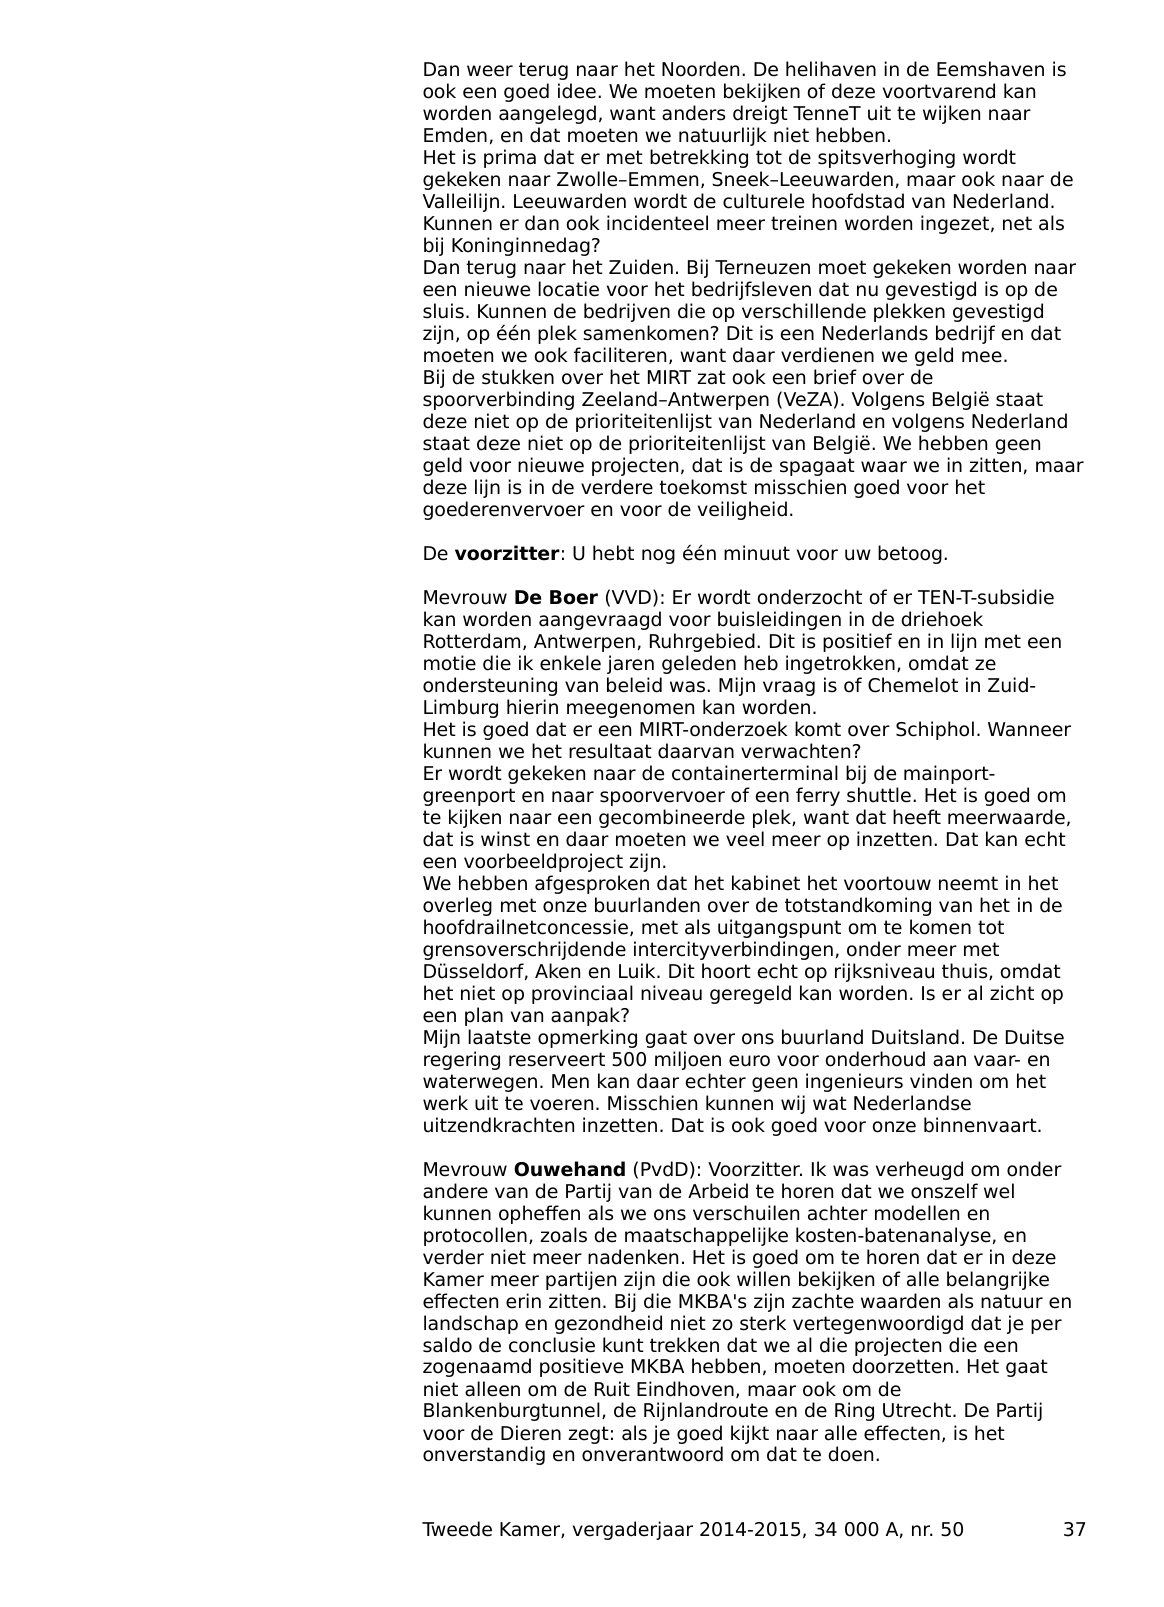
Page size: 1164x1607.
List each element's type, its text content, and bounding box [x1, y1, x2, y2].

text Mevrouw De Boer (VVD): Er wordt onderzocht of er TEN-T-subsidie kan worden aangevraagd voor buisleidingen in de driehoek Rotterdam, Antwerpen, Ruhrgebied. Dit is positief en in lijn met een motie die ik enkele jaren geleden heb ingetrokken, omdat ze ondersteuning van beleid was. Mijn vraag is of Chemelot in Zuid-Limburg hierin meegenomen kan worden. [422, 587, 1087, 719]
text Dan terug naar het Zuiden. Bij Terneuzen moet gekeken worden naar een nieuwe locatie voor het bedrijfsleven dat nu gevestigd is op de sluis. Kunnen de bedrijven die op verschillende plekken gevestigd zijn, op één plek samenkomen? Dit is een Nederlands bedrijf en dat moeten we ook faciliteren, want daar verdienen we geld mee. [422, 257, 1087, 367]
text Er wordt gekeken naar de containerterminal bij de mainport-greenport en naar spoorvervoer of een ferry shuttle. Het is goed om te kijken naar een gecombineerde plek, want dat heeft meerwaarde, dat is winst en daar moeten we veel meer op inzetten. Dat kan echt een voorbeeldproject zijn. [422, 763, 1087, 873]
text De voorzitter: U hebt nog één minuut voor uw betoog. [422, 543, 1087, 565]
text Bij de stukken over het MIRT zat ook een brief over de spoorverbinding Zeeland–Antwerpen (VeZA). Volgens België staat deze niet op de prioriteitenlijst van Nederland en volgens Nederland staat deze niet op de prioriteitenlijst van België. We hebben geen geld voor nieuwe projecten, dat is de spagaat waar we in zitten, maar deze lijn is in de verdere toekomst misschien goed voor het goederenvervoer en voor de veiligheid. [422, 367, 1087, 521]
text Mevrouw Ouwehand (PvdD): Voorzitter. Ik was verheugd om onder andere van de Partij van de Arbeid te horen dat we onszelf wel kunnen opheffen als we ons verschuilen achter modellen en protocollen, zoals de maatschappelijke kosten-batenanalyse, en verder niet meer nadenken. Het is goed om te horen dat er in deze Kamer meer partijen zijn die ook willen bekijken of alle belangrijke effecten erin zitten. Bij die MKBA's zijn zachte waarden als natuur en landschap en gezondheid niet zo sterk vertegenwoordigd dat je per saldo de conclusie kunt trekken dat we al die projecten die een zogenaamd positieve MKBA hebben, moeten doorzetten. Het gaat niet alleen om de Ruit Eindhoven, maar ook om de Blankenburgtunnel, de Rijnlandroute en de Ring Utrecht. De Partij voor de Dieren zegt: als je goed kijkt naar alle effecten, is het onverstandig en onverantwoord om dat te doen. [422, 1159, 1087, 1466]
text Het is prima dat er met betrekking tot de spitsverhoging wordt gekeken naar Zwolle–Emmen, Sneek–Leeuwarden, maar ook naar de Valleilijn. Leeuwarden wordt de culturele hoofdstad van Nederland. Kunnen er dan ook incidenteel meer treinen worden ingezet, net als bij Koninginnedag? [422, 147, 1087, 257]
text We hebben afgesproken dat het kabinet het voortouw neemt in het overleg met onze buurlanden over de totstandkoming van het in de hoofdrailnetconcessie, met als uitgangspunt om te komen tot grensoverschrijdende intercityverbindingen, onder meer met Düsseldorf, Aken en Luik. Dit hoort echt op rijksniveau thuis, omdat het niet op provinciaal niveau geregeld kan worden. Is er al zicht op een plan van aanpak? [422, 873, 1087, 1027]
text Het is goed dat er een MIRT-onderzoek komt over Schiphol. Wanneer kunnen we het resultaat daarvan verwachten? [422, 719, 1087, 763]
text Dan weer terug naar het Noorden. De helihaven in de Eemshaven is ook een goed idee. We moeten bekijken of deze voortvarend kan worden aangelegd, want anders dreigt TenneT uit te wijken naar Emden, en dat moeten we natuurlijk niet hebben. [422, 59, 1087, 147]
text Mijn laatste opmerking gaat over ons buurland Duitsland. De Duitse regering reserveert 500 miljoen euro voor onderhoud aan vaar- en waterwegen. Men kan daar echter geen ingenieurs vinden om het werk uit te voeren. Misschien kunnen wij wat Nederlandse uitzendkrachten inzetten. Dat is ook goed voor onze binnenvaart. [422, 1027, 1087, 1136]
